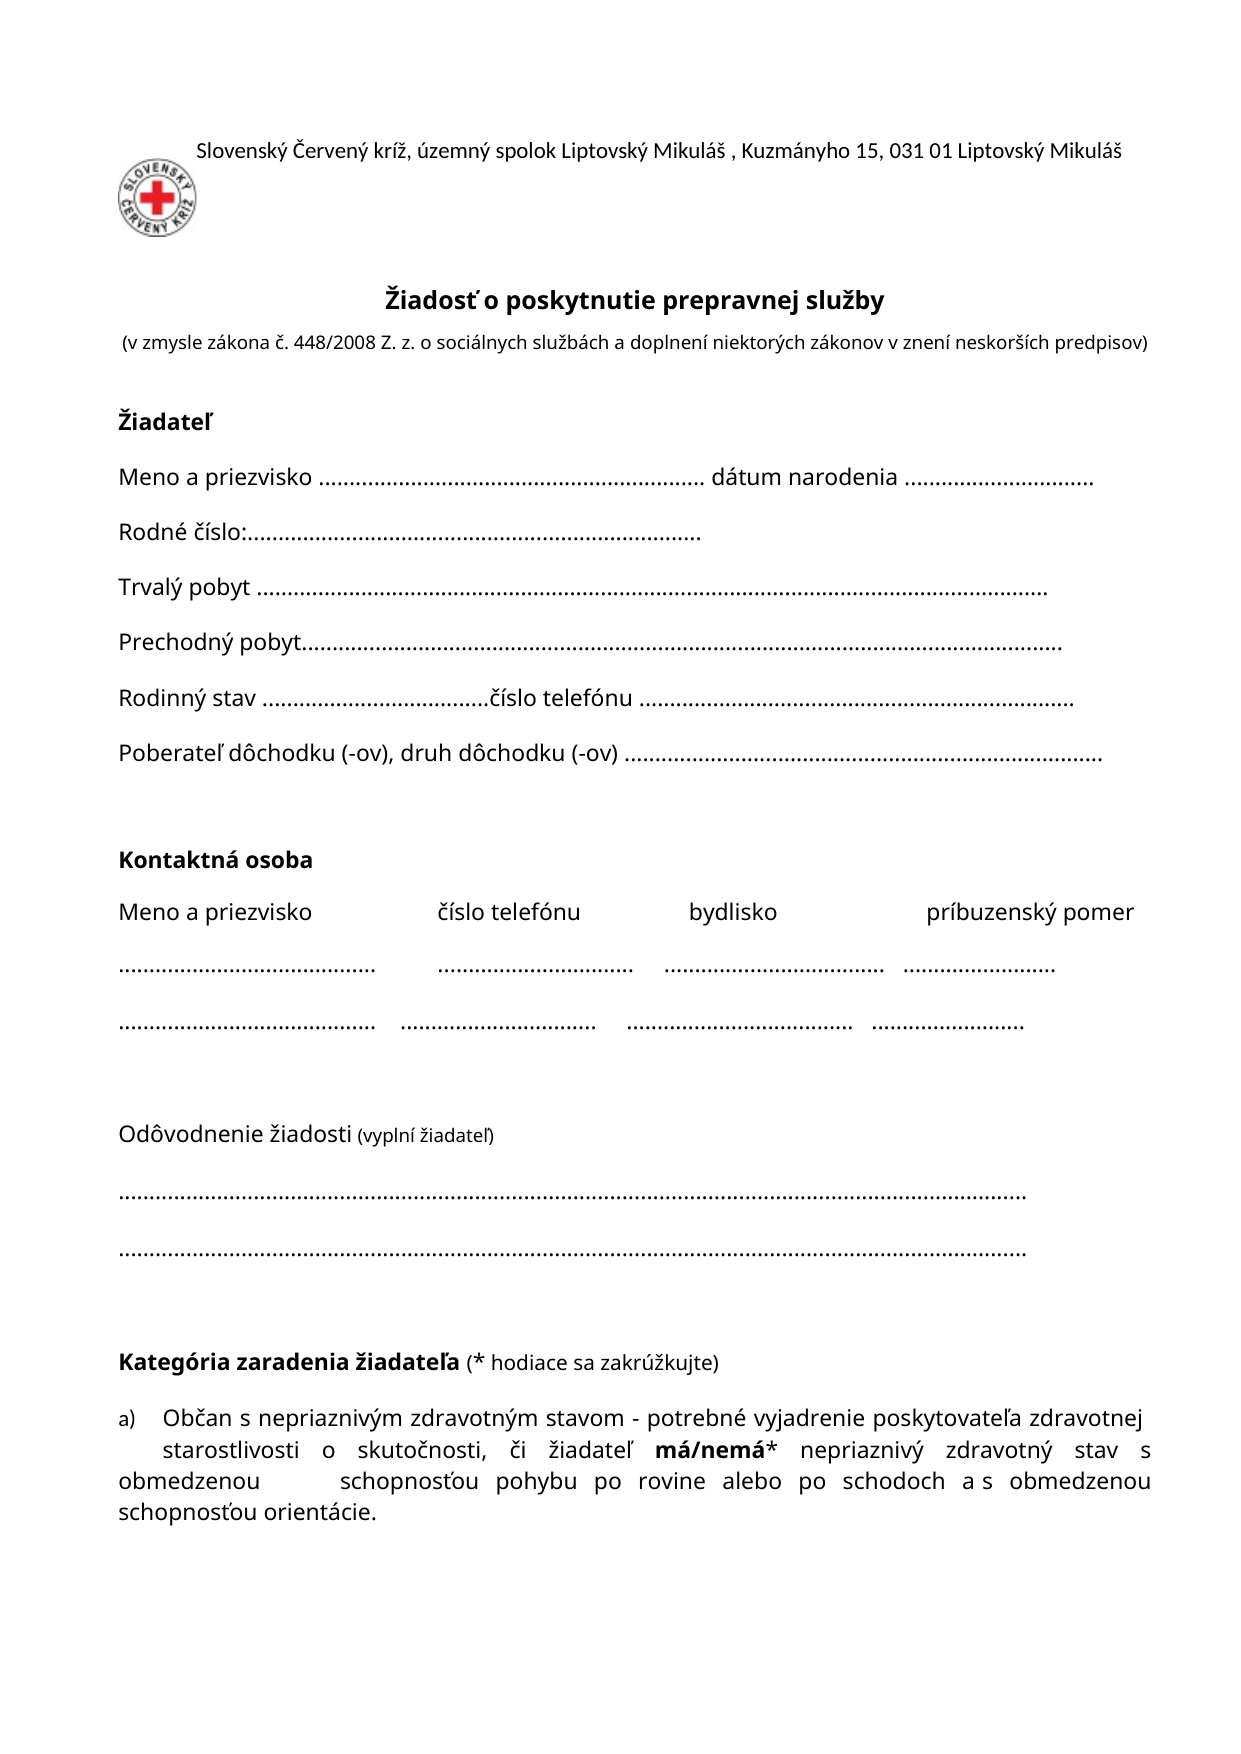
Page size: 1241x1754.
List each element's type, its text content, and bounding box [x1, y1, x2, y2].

text Meno a priezvisko ............................................................... dátum narodenia ............................... [118, 461, 1152, 492]
text Rodné číslo:.......................................................................... [118, 516, 1152, 547]
text .................................................................................................................................................... [118, 1175, 1152, 1206]
text Rodinný stav .....................................číslo telefónu ....................................................................... [118, 681, 1152, 713]
text Prechodný pobyt............................................................................................................................ [118, 626, 1152, 657]
text .................................................................................................................................................... [118, 1232, 1152, 1263]
text Trvalý pobyt ................................................................................................................................. [118, 571, 1152, 602]
text Kontaktná osoba [118, 844, 1152, 875]
text Poberateľ dôchodku (-ov), druh dôchodku (-ov) .............................................................................. [118, 737, 1152, 768]
text .......................................... ................................ .................................... ......................... [118, 948, 1152, 979]
text Žiadosť o poskytnutie prepravnej služby [118, 283, 1152, 317]
text .......................................... ................................ ..................................... ......................... [118, 1005, 1152, 1036]
text Meno a priezvisko číslo telefónu bydlisko príbuzenský pomer [118, 896, 1152, 927]
list Občan s nepriaznivým zdravotným stavom - potrebné vyjadrenie poskytovateľa zdravotnej starostlivosti o skutočnosti, či žiadateľ má/nemá* nepriaznivý zdravotný stav s obmedzenou schopnosťou pohybu po rovine alebo po schodoch a s obmedzenou schopnosťou orientácie. [118, 1402, 1152, 1527]
text Odôvodnenie žiadosti (vyplní žiadateľ) [118, 1118, 1152, 1150]
text (v zmysle zákona č. 448/2008 Z. z. o sociálnych službách a doplnení niektorých zákonov v znení neskorších predpisov) [118, 329, 1152, 355]
text Žiadateľ [118, 405, 1152, 437]
text Kategória zaradenia žiadateľa (* hodiace sa zakrúžkujte) [118, 1346, 1152, 1377]
